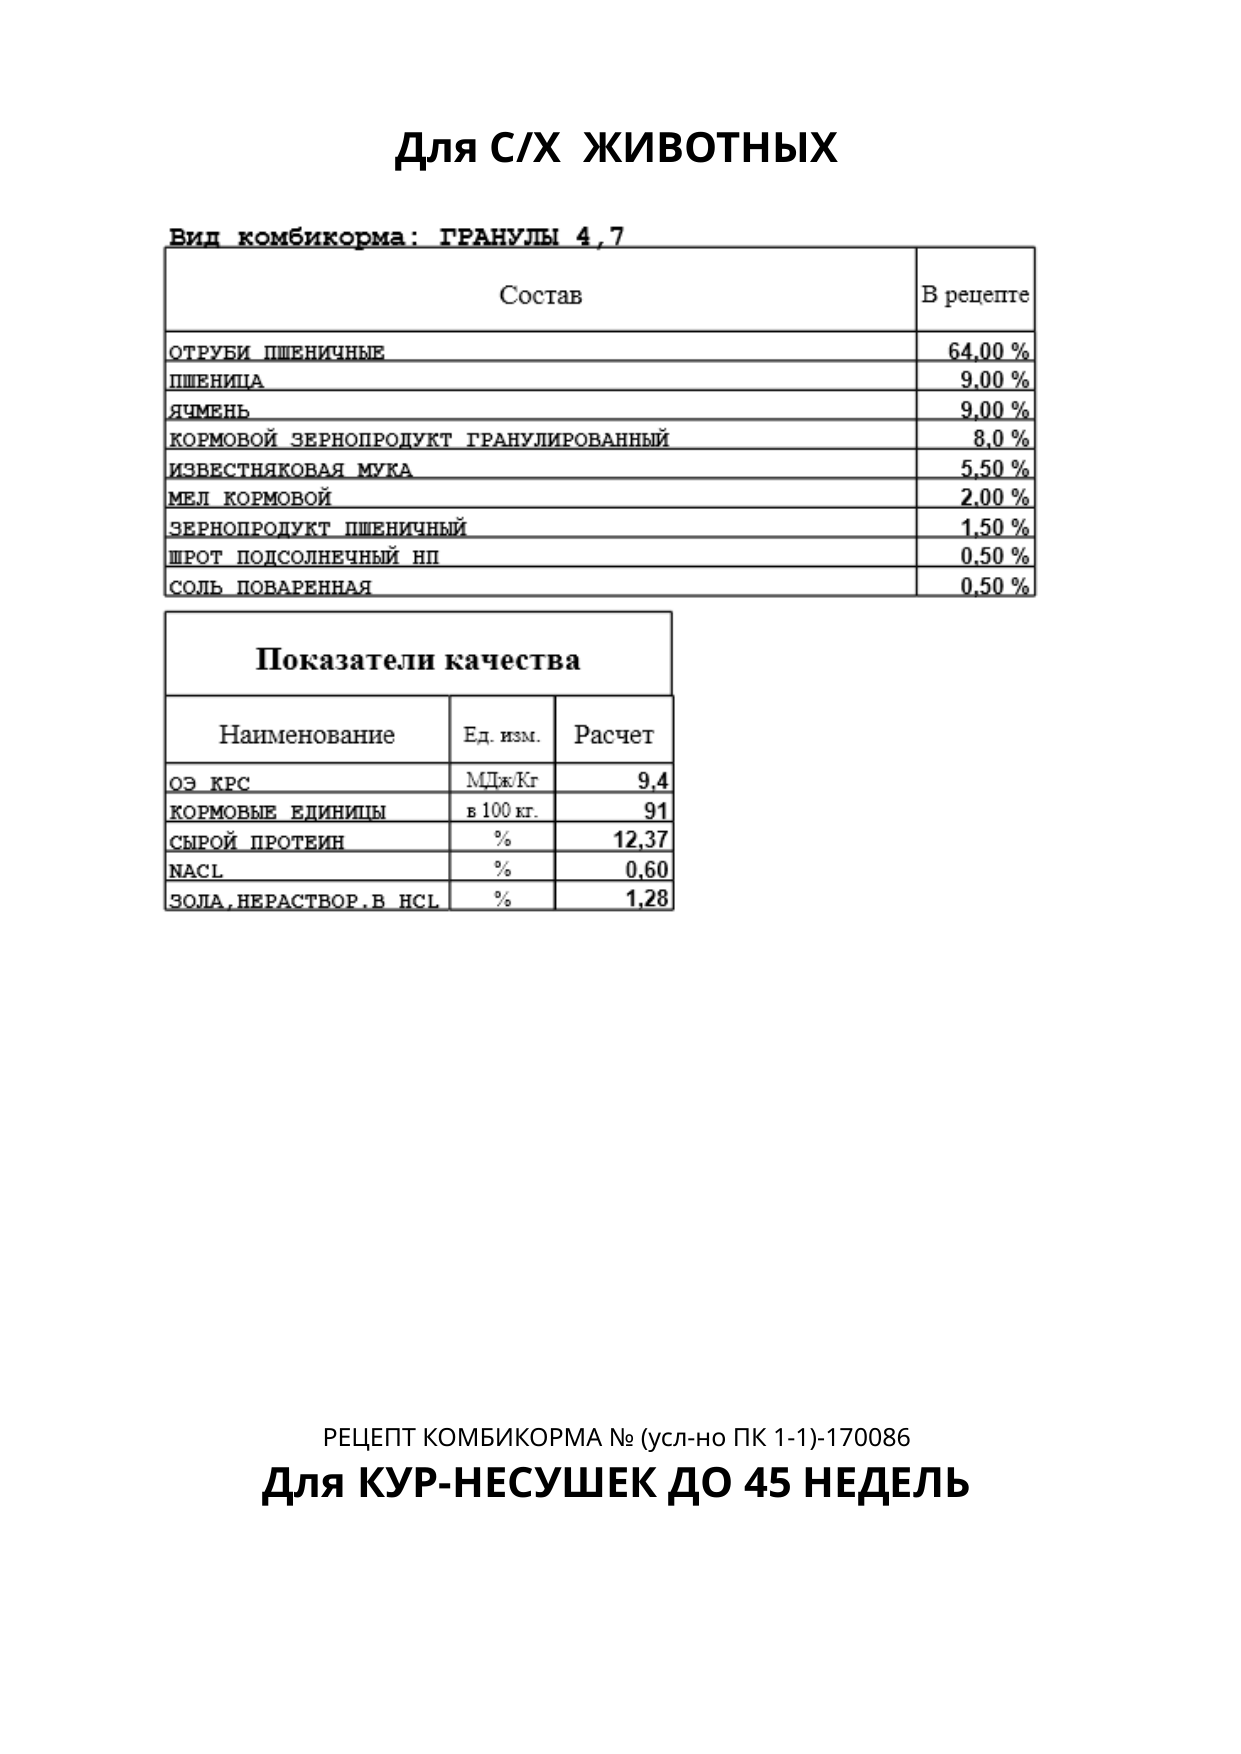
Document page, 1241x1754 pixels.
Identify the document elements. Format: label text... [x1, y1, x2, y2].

text РЕЦЕПТ КОМБИКОРМА № (усл-но ПК 1-1)-170086 [118, 1419, 1122, 1453]
text Для С/Х ЖИВОТНЫХ [118, 118, 1122, 175]
text Для КУР-НЕСУШЕК ДО 45 НЕДЕЛЬ [118, 1453, 1122, 1510]
